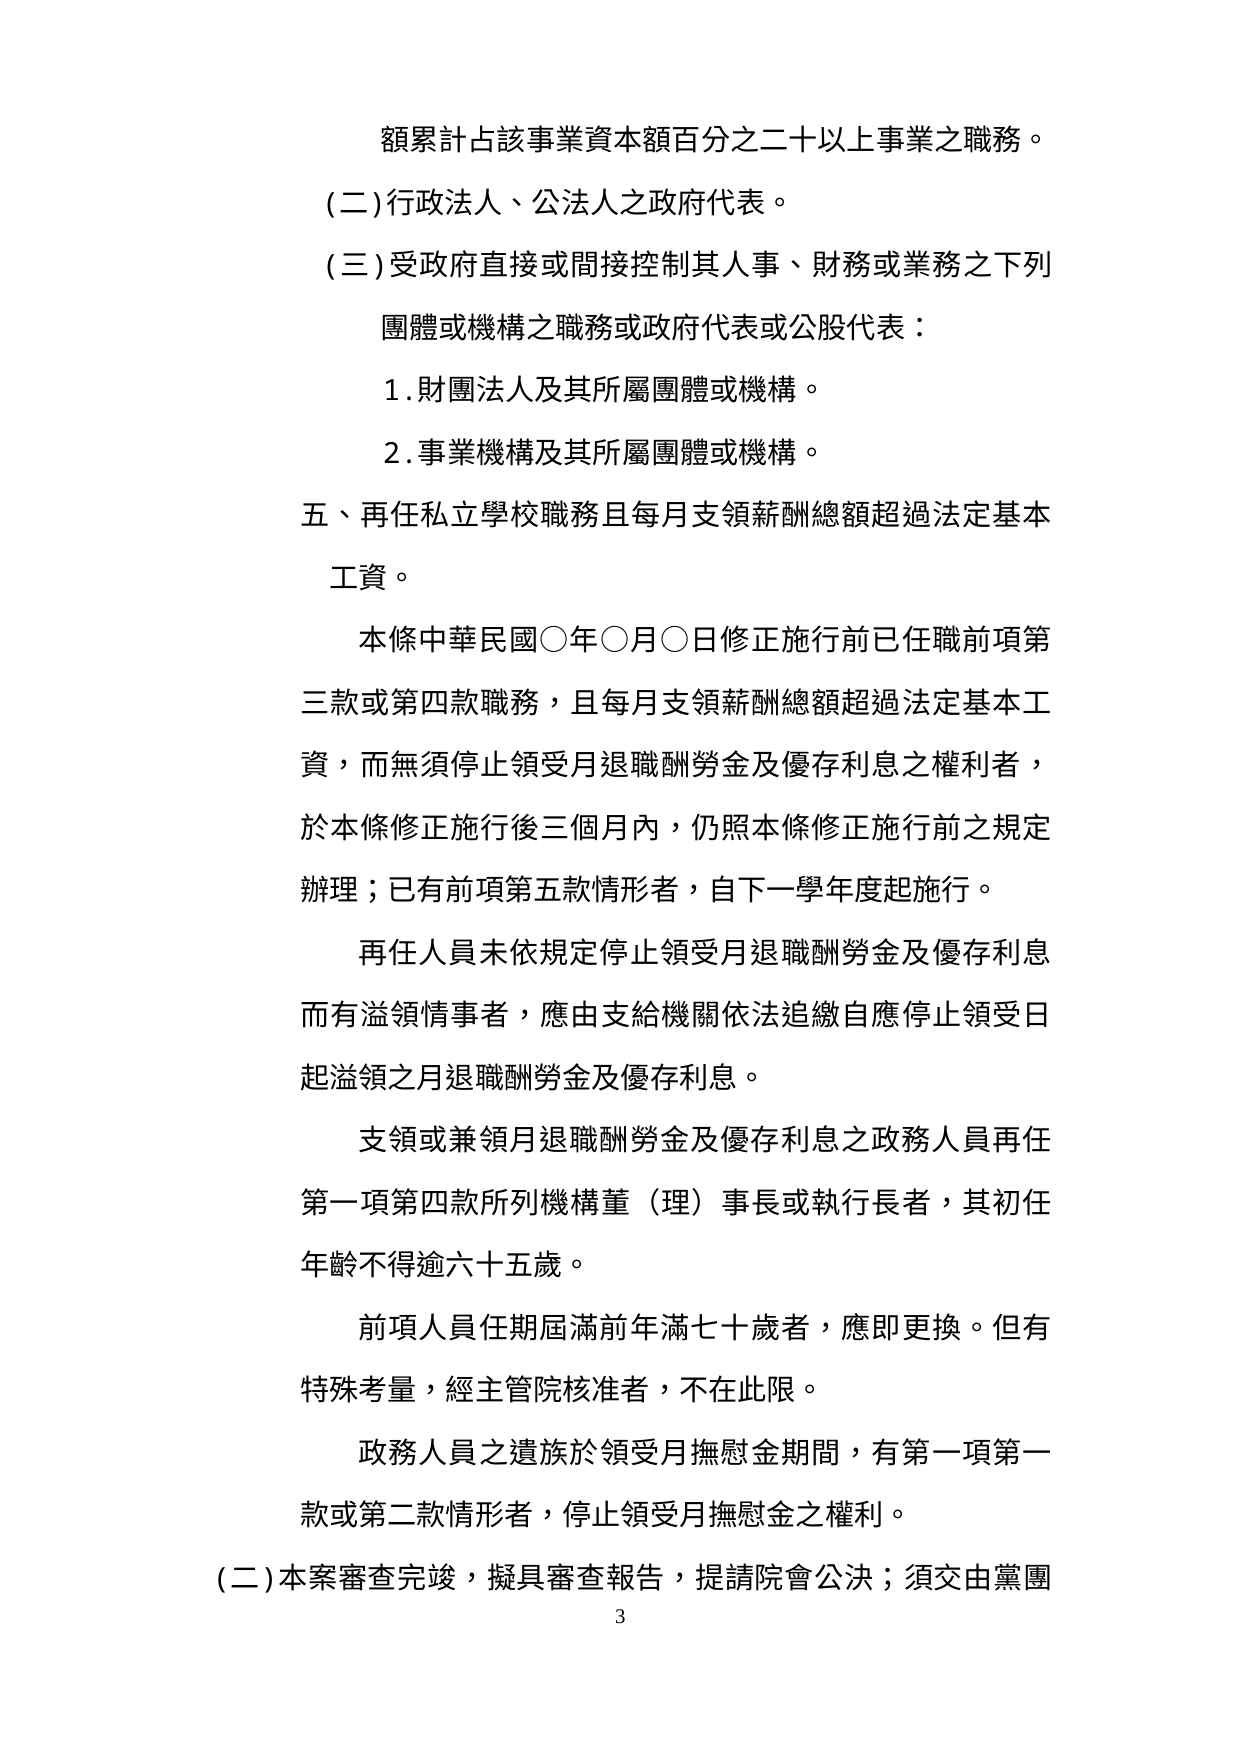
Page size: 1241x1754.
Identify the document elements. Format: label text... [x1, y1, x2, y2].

text 政務人員之遺族於領受月撫慰金期間，有第一項第一款或第二款情形者，停止領受月撫慰金之權利。 [300, 1409, 1053, 1534]
text 1.財團法人及其所屬團體或機構。 [383, 346, 1053, 409]
text (二)行政法人、公法人之政府代表。 [322, 159, 1053, 221]
text 五、再任私立學校職務且每月支領薪酬總額超過法定基本工資。 [300, 471, 1053, 596]
text 額累計占該事業資本額百分之二十以上事業之職務。 [322, 96, 1053, 159]
text 本條中華民國○年○月○日修正施行前已任職前項第三款或第四款職務，且每月支領薪酬總額超過法定基本工資，而無須停止領受月退職酬勞金及優存利息之權利者，於本條修正施行後三個月內，仍照本條修正施行前之規定辦理；已有前項第五款情形者，自下一學年度起施行。 [300, 596, 1053, 909]
text (三)受政府直接或間接控制其人事、財務或業務之下列團體或機構之職務或政府代表或公股代表： [322, 221, 1053, 346]
text 支領或兼領月退職酬勞金及優存利息之政務人員再任第一項第四款所列機構董（理）事長或執行長者，其初任年齡不得逾六十五歲。 [300, 1096, 1053, 1284]
text 前項人員任期屆滿前年滿七十歲者，應即更換。但有特殊考量，經主管院核准者，不在此限。 [300, 1284, 1053, 1409]
text 2.事業機構及其所屬團體或機構。 [383, 409, 1053, 471]
text (二)本案審查完竣，擬具審查報告，提請院會公決；須交由黨團 [212, 1534, 1053, 1596]
text 再任人員未依規定停止領受月退職酬勞金及優存利息而有溢領情事者，應由支給機關依法追繳自應停止領受日起溢領之月退職酬勞金及優存利息。 [300, 909, 1053, 1096]
